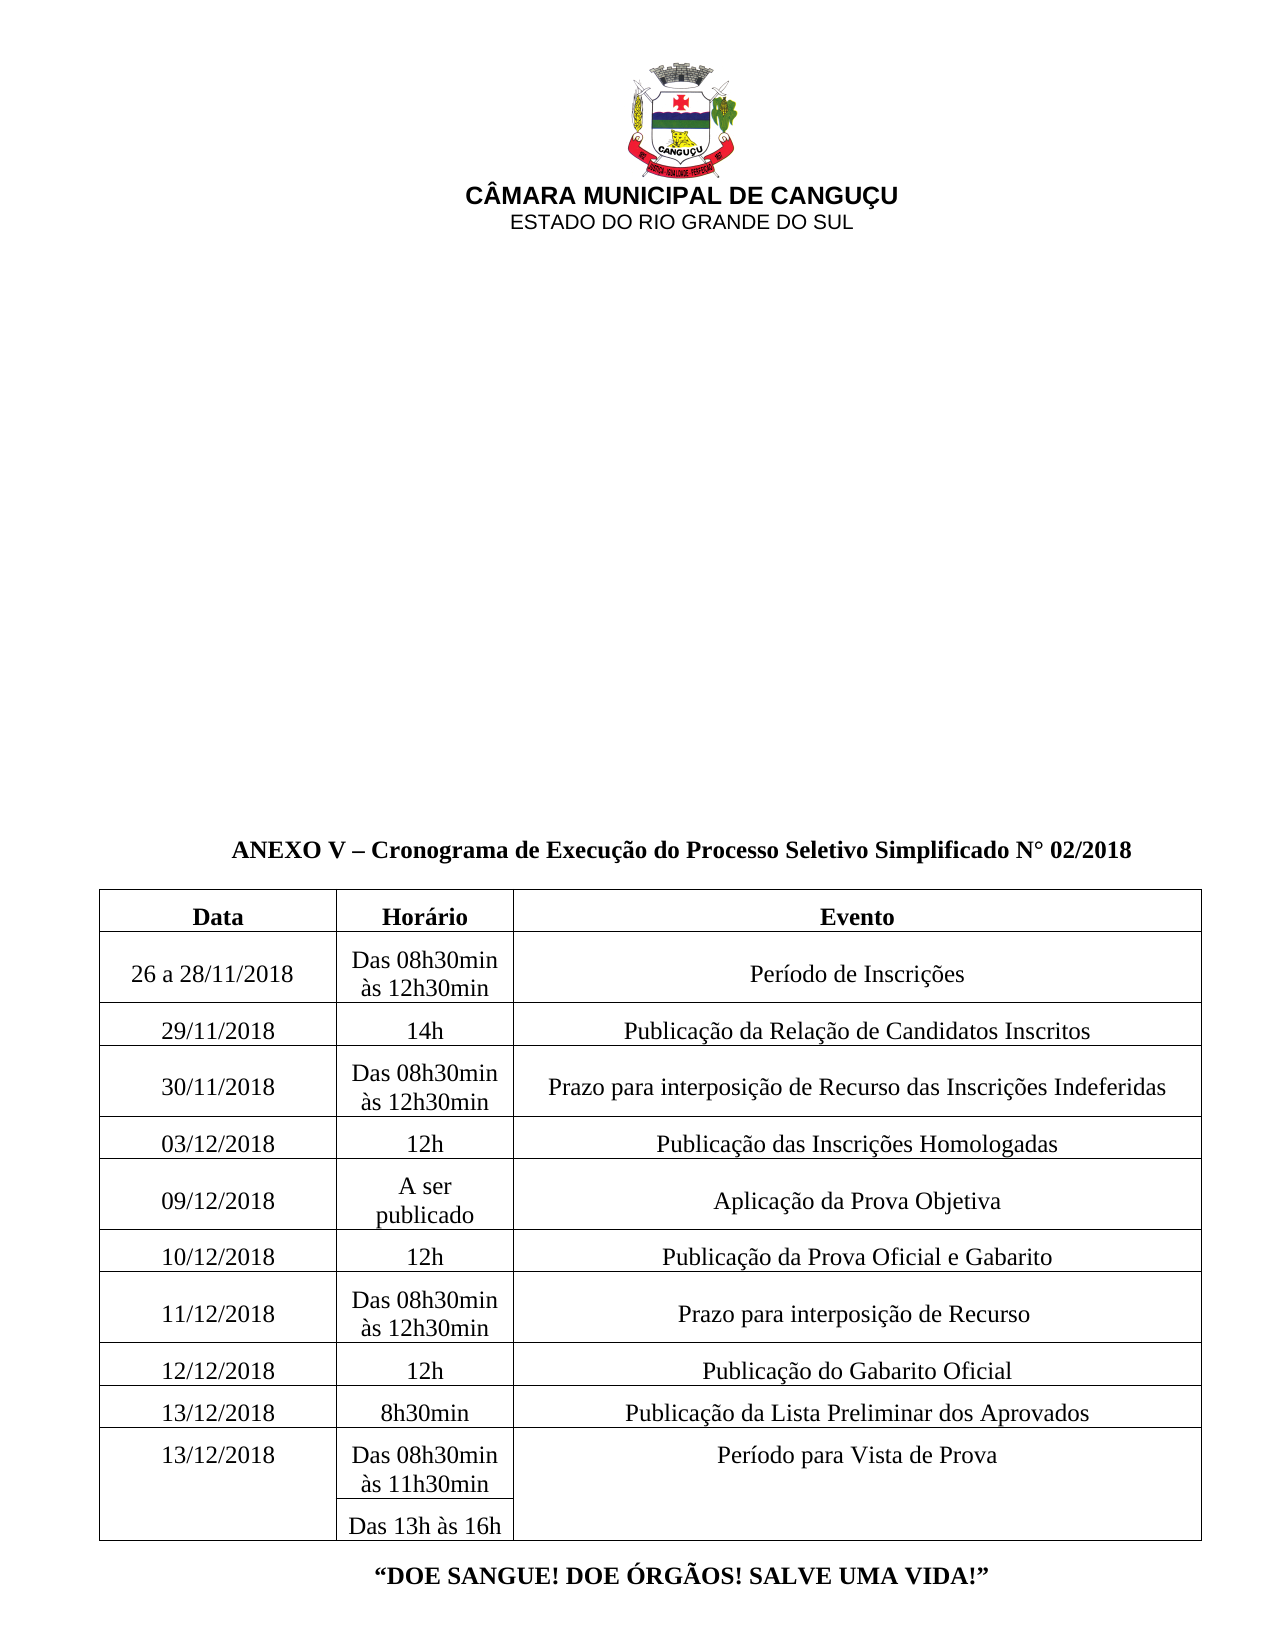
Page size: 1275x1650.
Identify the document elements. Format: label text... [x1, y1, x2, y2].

table_cell 12h [337, 1230, 513, 1271]
table_cell Das 08h30min às 12h30min [337, 1272, 513, 1342]
table_cell Das 08h30min às 12h30min [337, 932, 513, 1002]
table_cell Aplicação da Prova Objetiva [514, 1159, 1201, 1229]
table_cell 12/12/2018 [100, 1343, 336, 1384]
table_cell 12h [337, 1343, 513, 1384]
table_header Horário [337, 890, 513, 931]
text ANEXO V – Cronograma de Execução do Processo Seletivo Simplificado N° 02/2018 [177, 836, 1186, 864]
table_cell Das 13h às 16h [337, 1499, 513, 1540]
table_cell Prazo para interposição de Recurso [514, 1272, 1201, 1342]
table_cell 26 a 28/11/2018 [100, 932, 336, 1002]
table_cell A ser publicado [337, 1159, 513, 1229]
table_cell 09/12/2018 [100, 1159, 336, 1229]
table_cell Prazo para interposição de Recurso das Inscrições Indeferidas [514, 1046, 1201, 1116]
table_cell Período de Inscrições [514, 932, 1201, 1002]
table_cell 13/12/2018 [100, 1386, 336, 1427]
table_cell 14h [337, 1003, 513, 1044]
table_header Evento [514, 890, 1201, 931]
table_cell Das 08h30min às 11h30min [337, 1428, 513, 1498]
table_cell 11/12/2018 [100, 1272, 336, 1342]
table_cell 13/12/2018 [100, 1428, 336, 1540]
table_cell Período para Vista de Prova [514, 1428, 1201, 1540]
table_header Data [100, 890, 336, 931]
table_cell Das 08h30min às 12h30min [337, 1046, 513, 1116]
table_cell 12h [337, 1117, 513, 1158]
table_cell Publicação do Gabarito Oficial [514, 1343, 1201, 1384]
table_cell Publicação da Lista Preliminar dos Aprovados [514, 1386, 1201, 1427]
table_cell Publicação da Prova Oficial e Gabarito [514, 1230, 1201, 1271]
table_cell Publicação da Relação de Candidatos Inscritos [514, 1003, 1201, 1044]
table_cell 8h30min [337, 1386, 513, 1427]
table_cell Publicação das Inscrições Homologadas [514, 1117, 1201, 1158]
table_cell 10/12/2018 [100, 1230, 336, 1271]
table_cell 30/11/2018 [100, 1046, 336, 1116]
table_cell 03/12/2018 [100, 1117, 336, 1158]
table_cell 29/11/2018 [100, 1003, 336, 1044]
